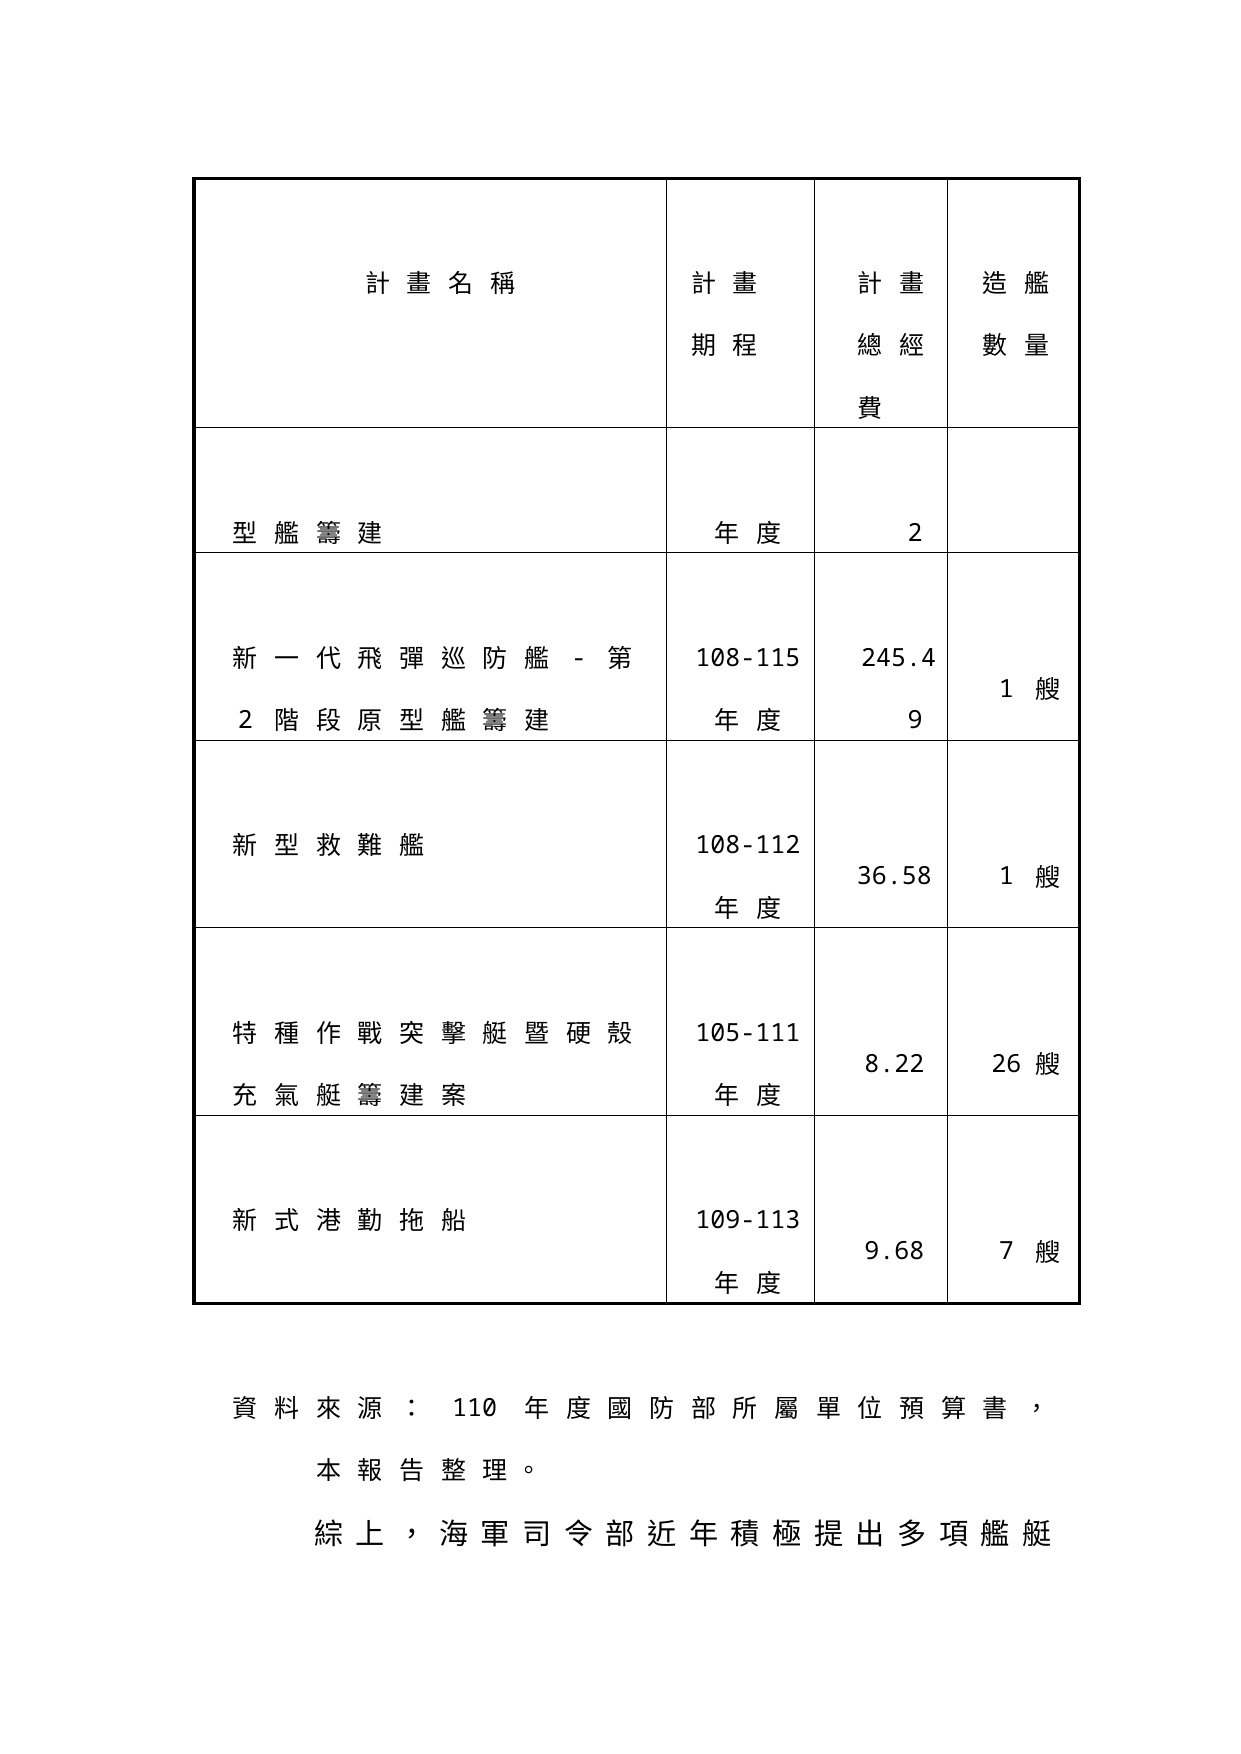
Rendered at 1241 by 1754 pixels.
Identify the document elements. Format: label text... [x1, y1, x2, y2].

table_header 計畫名稱 [196, 180, 666, 427]
table_cell 9.68 [815, 1116, 947, 1302]
table_cell 109-113年度 [667, 1116, 814, 1302]
table_cell 年度 [667, 428, 814, 552]
table_cell 108-115年度 [667, 553, 814, 740]
table_cell 8.22 [815, 928, 947, 1115]
table_cell 型艦籌建 [196, 428, 666, 552]
table_cell 1艘 [948, 553, 1078, 740]
table_header 計畫總經費 [815, 180, 947, 427]
table_cell 108-112年度 [667, 741, 814, 927]
table_cell 36.58 [815, 741, 947, 927]
table_cell 新式港勤拖船 [196, 1116, 666, 1302]
table_header 造艦數量 [948, 180, 1078, 427]
table_cell 26艘 [948, 928, 1078, 1115]
table_cell 特種作戰突擊艇暨硬殼充氣艇籌建案 [196, 928, 666, 1115]
text 綜上，海軍司令部近年積極提出多項艦艇 [242, 1490, 1058, 1552]
table_cell 新型救難艦 [196, 741, 666, 927]
table_cell 1艘 [948, 741, 1078, 927]
table_cell [948, 428, 1078, 552]
table_cell 新一代飛彈巡防艦-第2階段原型艦籌建 [196, 553, 666, 740]
table_cell 105-111年度 [667, 928, 814, 1115]
table_cell 2 [815, 428, 947, 552]
text 資料來源：110年度國防部所屬單位預算書，本報告整理。 [168, 1365, 1058, 1490]
table_cell 245.49 [815, 553, 947, 740]
table_header 計畫期程 [667, 180, 814, 427]
table_cell 7艘 [948, 1116, 1078, 1302]
